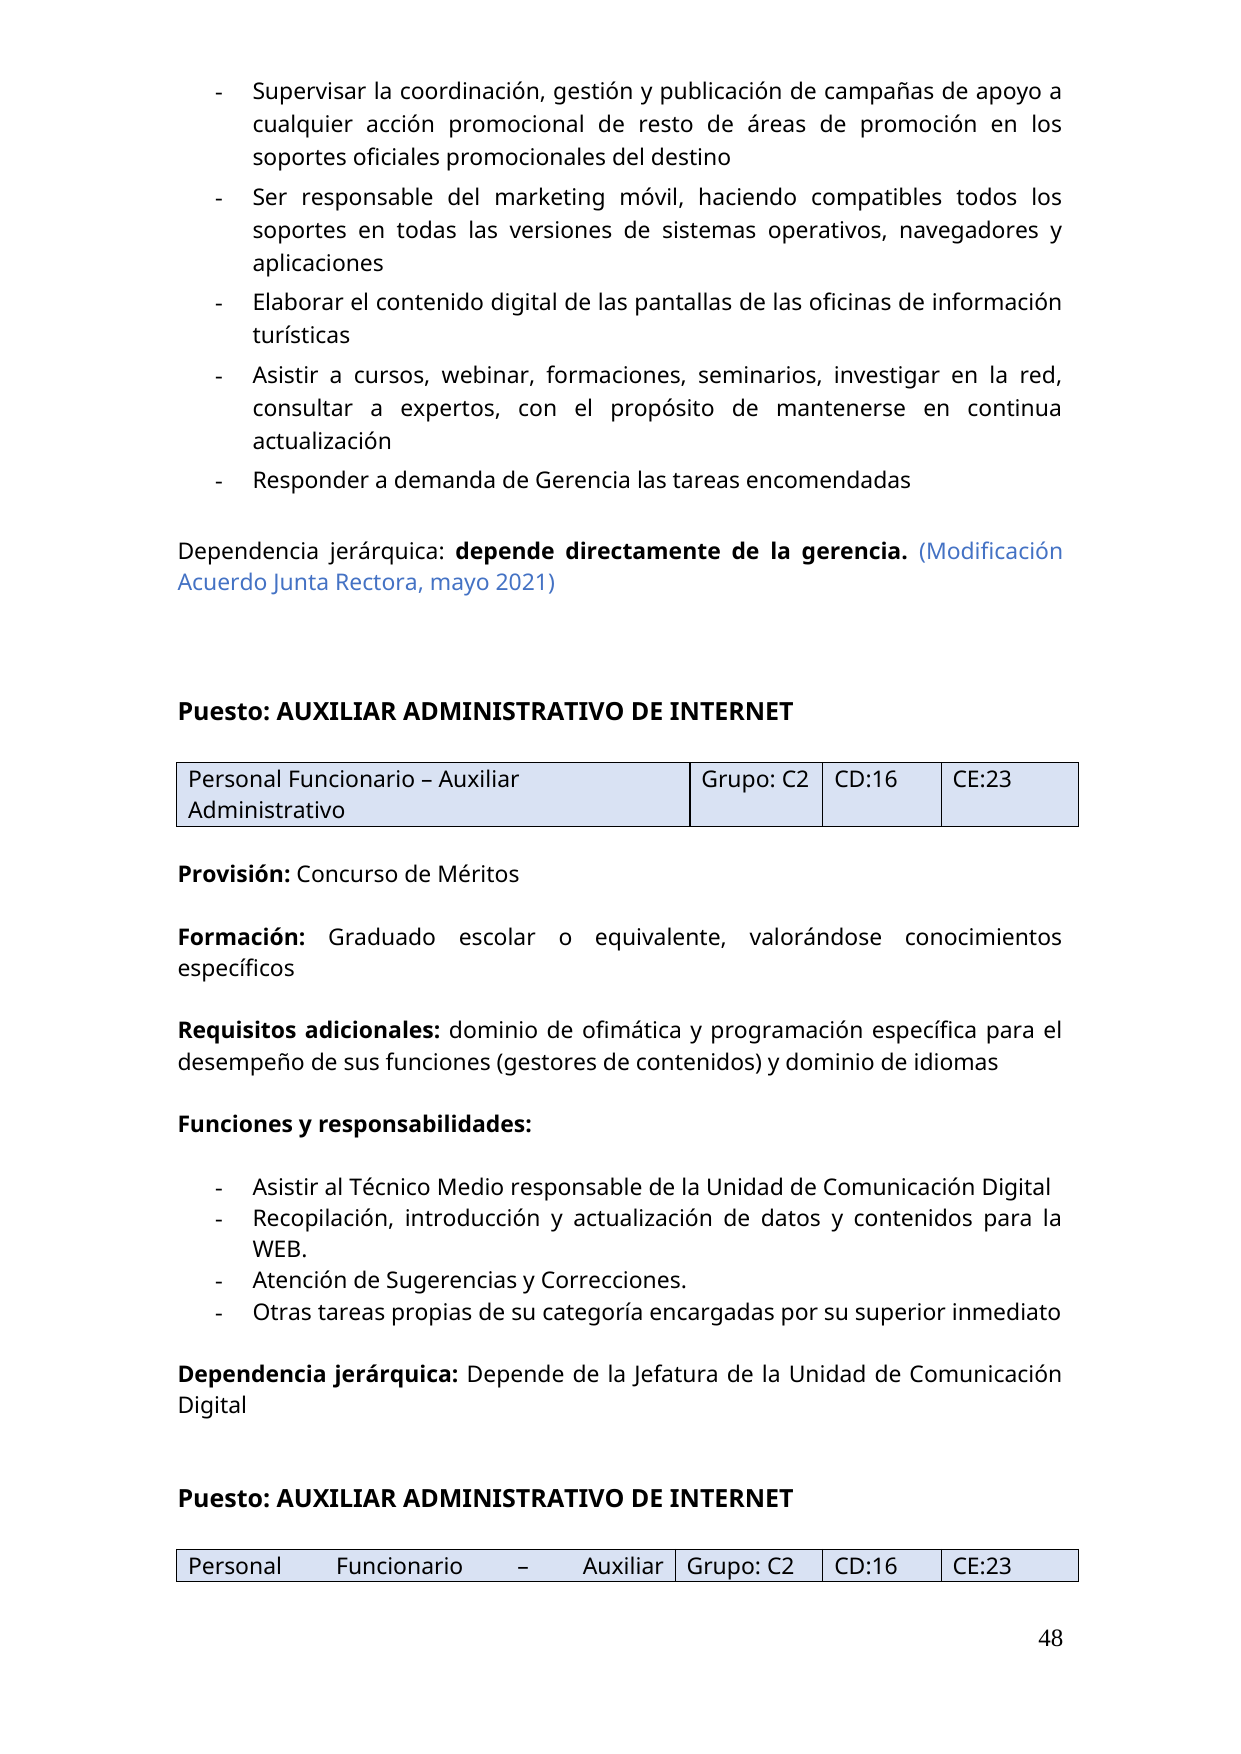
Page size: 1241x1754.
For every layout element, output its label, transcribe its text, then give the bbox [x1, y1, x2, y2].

table_header CE:23 [942, 1550, 1078, 1581]
table_header CE:23 [942, 763, 1078, 826]
list Responder a demanda de Gerencia las tareas encomendadas [215, 464, 1063, 496]
list Otras tareas propias de su categoría encargadas por su superior inmediato [215, 1296, 1063, 1327]
list Asistir al Técnico Medio responsable de la Unidad de Comunicación Digital [215, 1171, 1063, 1202]
text Requisitos adicionales: dominio de ofimática y programación específica para el desempeño de sus funciones (gestores de contenidos) y dominio de idiomas [177, 1014, 1063, 1077]
table_header Personal Funcionario – Auxiliar [177, 1550, 675, 1581]
list Atención de Sugerencias y Correcciones. [215, 1264, 1063, 1296]
text Dependencia jerárquica: Depende de la Jefatura de la Unidad de Comunicación Digital [177, 1358, 1063, 1421]
text Formación: Graduado escolar o equivalente, valorándose conocimientos específicos [177, 921, 1063, 983]
list Supervisar la coordinación, gestión y publicación de campañas de apoyo a cualquier acción promocional de resto de áreas de promoción en los soportes oficiales promocionales del destino [215, 75, 1063, 172]
subtitle Puesto: AUXILIAR ADMINISTRATIVO DE INTERNET [177, 1481, 1063, 1514]
table_header Grupo: C2 [676, 1550, 822, 1581]
list Asistir a cursos, webinar, formaciones, seminarios, investigar en la red, consultar a expertos, con el propósito de mantenerse en continua actualización [215, 359, 1063, 456]
list Recopilación, introducción y actualización de datos y contenidos para la WEB. [215, 1202, 1063, 1264]
table_header Personal Funcionario – Auxiliar Administrativo [177, 763, 689, 826]
list Ser responsable del marketing móvil, haciendo compatibles todos los soportes en todas las versiones de sistemas operativos, navegadores y aplicaciones [215, 181, 1063, 278]
subtitle Puesto: AUXILIAR ADMINISTRATIVO DE INTERNET [177, 694, 1063, 728]
text Funciones y responsabilidades: [177, 1108, 1063, 1139]
text Provisión: Concurso de Méritos [177, 858, 1063, 889]
table_header CD:16 [823, 763, 941, 826]
table_header CD:16 [823, 1550, 941, 1581]
table_header Grupo: C2 [691, 763, 822, 826]
subtitle Dependencia jerárquica: depende directamente de la gerencia. (Modificación Acuerdo Junta Rectora, mayo 2021) [177, 535, 1063, 597]
list Elaborar el contenido digital de las pantallas de las oficinas de información turísticas [215, 286, 1063, 351]
